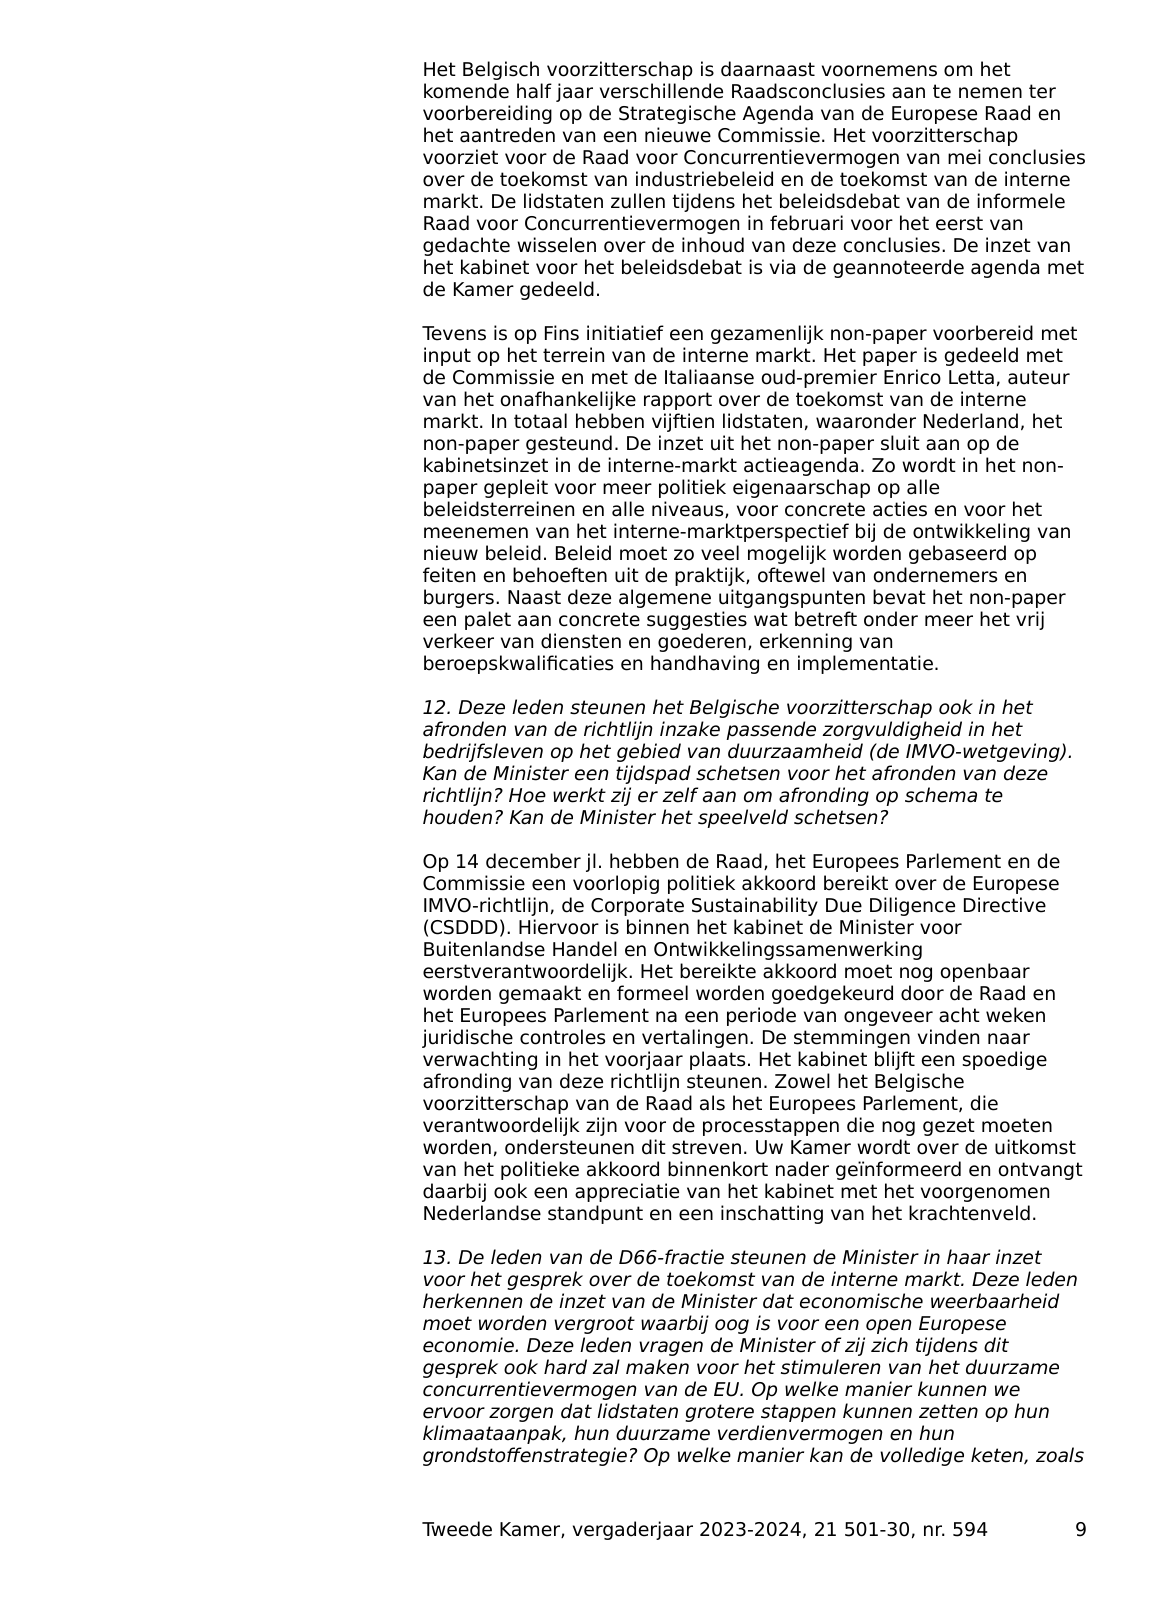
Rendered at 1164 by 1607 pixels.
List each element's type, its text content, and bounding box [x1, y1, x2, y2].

text Het Belgisch voorzitterschap is daarnaast voornemens om het komende half jaar verschillende Raadsconclusies aan te nemen ter voorbereiding op de Strategische Agenda van de Europese Raad en het aantreden van een nieuwe Commissie. Het voorzitterschap voorziet voor de Raad voor Concurrentievermogen van mei conclusies over de toekomst van industriebeleid en de toekomst van de interne markt. De lidstaten zullen tijdens het beleidsdebat van de informele Raad voor Concurrentievermogen in februari voor het eerst van gedachte wisselen over de inhoud van deze conclusies. De inzet van het kabinet voor het beleidsdebat is via de geannoteerde agenda met de Kamer gedeeld. [422, 59, 1087, 301]
text Tevens is op Fins initiatief een gezamenlijk non-paper voorbereid met input op het terrein van de interne markt. Het paper is gedeeld met de Commissie en met de Italiaanse oud-premier Enrico Letta, auteur van het onafhankelijke rapport over de toekomst van de interne markt. In totaal hebben vijftien lidstaten, waaronder Nederland, het non-paper gesteund. De inzet uit het non-paper sluit aan op de kabinetsinzet in de interne-markt actieagenda. Zo wordt in het non-paper gepleit voor meer politiek eigenaarschap op alle beleidsterreinen en alle niveaus, voor concrete acties en voor het meenemen van het interne-marktperspectief bij de ontwikkeling van nieuw beleid. Beleid moet zo veel mogelijk worden gebaseerd op feiten en behoeften uit de praktijk, oftewel van ondernemers en burgers. Naast deze algemene uitgangspunten bevat het non-paper een palet aan concrete suggesties wat betreft onder meer het vrij verkeer van diensten en goederen, erkenning van beroepskwalificaties en handhaving en implementatie. [422, 323, 1087, 675]
text 12. Deze leden steunen het Belgische voorzitterschap ook in het afronden van de richtlijn inzake passende zorgvuldigheid in het bedrijfsleven op het gebied van duurzaamheid (de IMVO-wetgeving). Kan de Minister een tijdspad schetsen voor het afronden van deze richtlijn? Hoe werkt zij er zelf aan om afronding op schema te houden? Kan de Minister het speelveld schetsen? [422, 697, 1087, 829]
text Op 14 december jl. hebben de Raad, het Europees Parlement en de Commissie een voorlopig politiek akkoord bereikt over de Europese IMVO-richtlijn, de Corporate Sustainability Due Diligence Directive (CSDDD). Hiervoor is binnen het kabinet de Minister voor Buitenlandse Handel en Ontwikkelingssamenwerking eerstverantwoordelijk. Het bereikte akkoord moet nog openbaar worden gemaakt en formeel worden goedgekeurd door de Raad en het Europees Parlement na een periode van ongeveer acht weken juridische controles en vertalingen. De stemmingen vinden naar verwachting in het voorjaar plaats. Het kabinet blijft een spoedige afronding van deze richtlijn steunen. Zowel het Belgische voorzitterschap van de Raad als het Europees Parlement, die verantwoordelijk zijn voor de processtappen die nog gezet moeten worden, ondersteunen dit streven. Uw Kamer wordt over de uitkomst van het politieke akkoord binnenkort nader geïnformeerd en ontvangt daarbij ook een appreciatie van het kabinet met het voorgenomen Nederlandse standpunt en een inschatting van het krachtenveld. [422, 851, 1087, 1224]
text 13. De leden van de D66-fractie steunen de Minister in haar inzet voor het gesprek over de toekomst van de interne markt. Deze leden herkennen de inzet van de Minister dat economische weerbaarheid moet worden vergroot waarbij oog is voor een open Europese economie. Deze leden vragen de Minister of zij zich tijdens dit gesprek ook hard zal maken voor het stimuleren van het duurzame concurrentievermogen van de EU. Op welke manier kunnen we ervoor zorgen dat lidstaten grotere stappen kunnen zetten op hun klimaataanpak, hun duurzame verdienvermogen en hun grondstoffenstrategie? Op welke manier kan de volledige keten, zoals [422, 1247, 1087, 1467]
